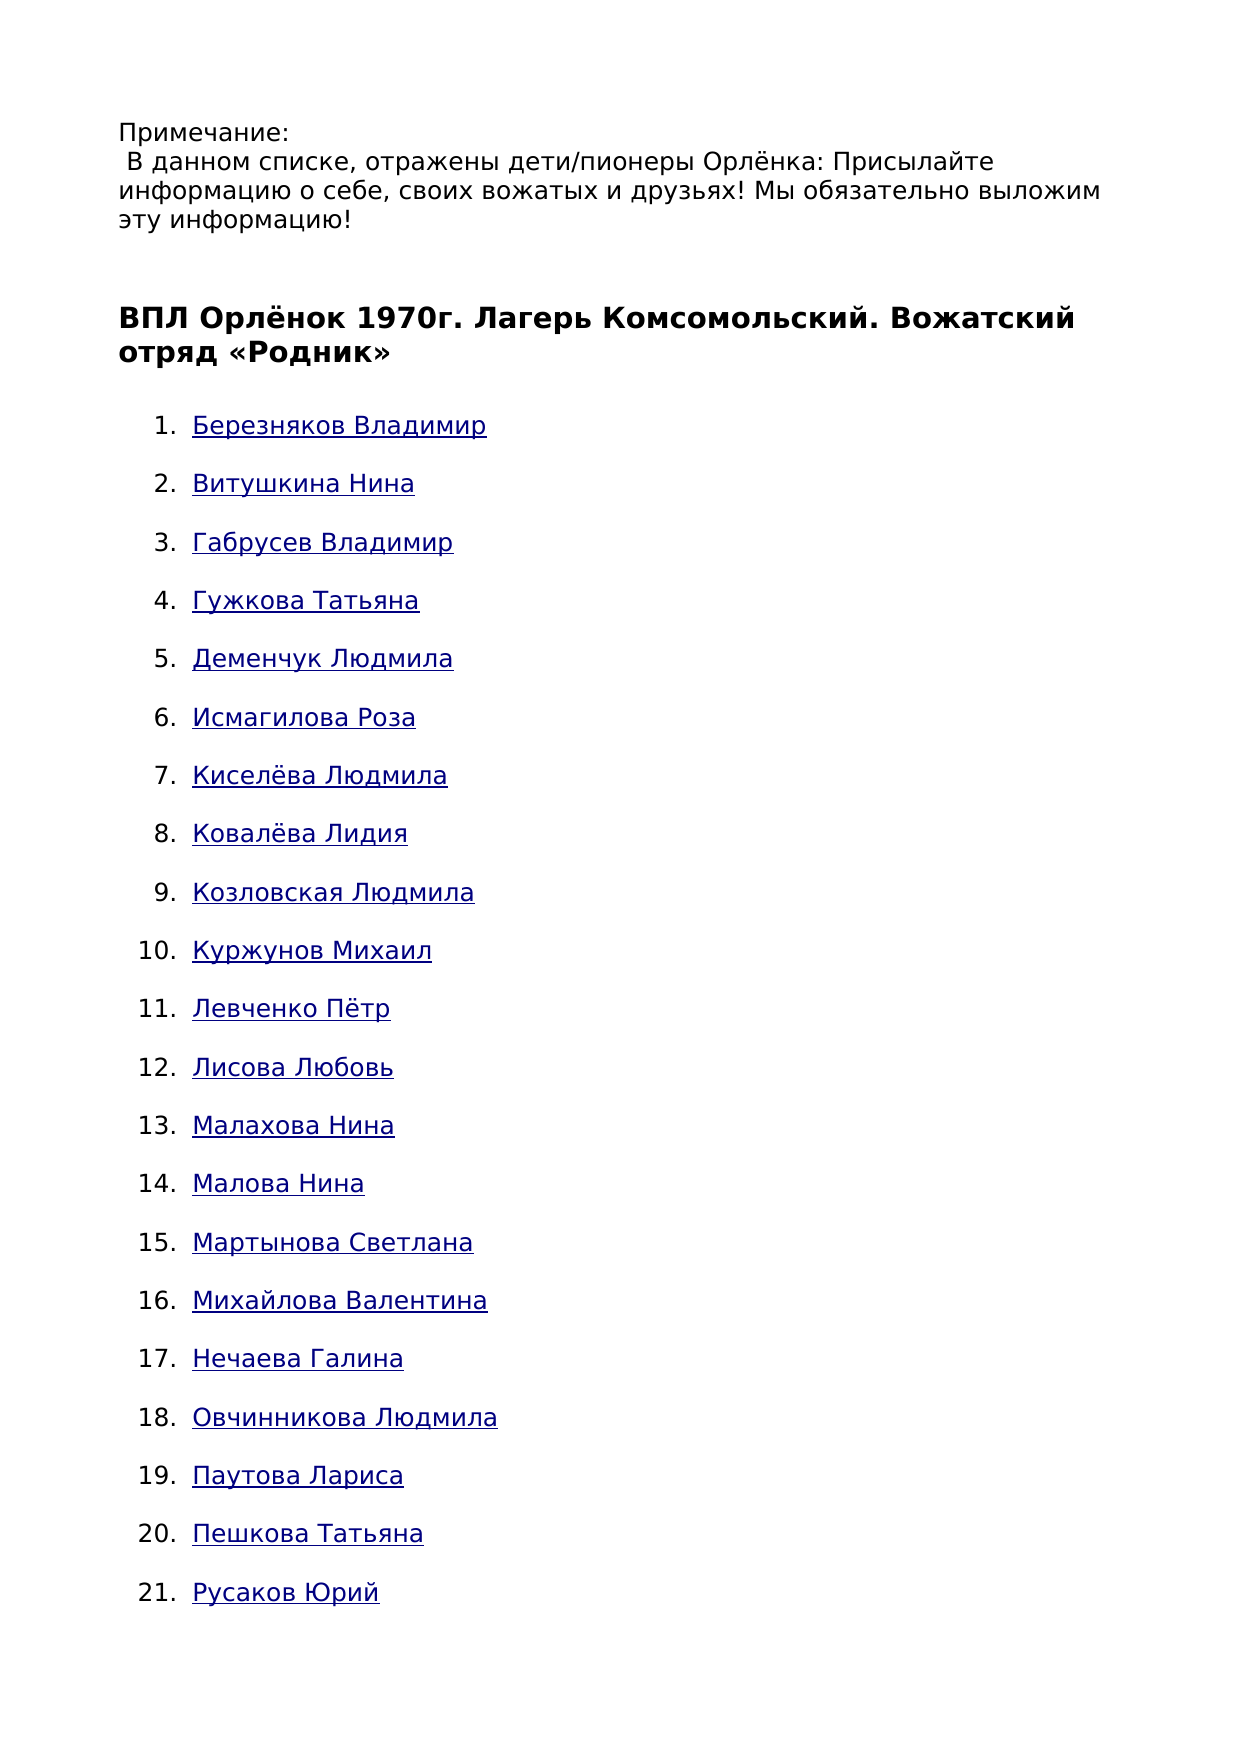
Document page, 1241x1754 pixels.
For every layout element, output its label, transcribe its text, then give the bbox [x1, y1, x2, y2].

subtitle ВПЛ Орлёнок 1970г. Лагерь Комсомольский. Вожатский отряд «Родник» [118, 301, 1122, 369]
list Березняков Владимир [177, 411, 1122, 470]
list Витушкина Нина [177, 470, 1122, 528]
list Козловская Людмила [177, 878, 1122, 936]
list Овчинникова Людмила [177, 1403, 1122, 1461]
list Гужкова Татьяна [177, 586, 1122, 645]
list Габрусев Владимир [177, 528, 1122, 586]
text Примечание: В данном списке, отражены дети/пионеры Орлёнка: Присылайте информацию о себе, своих вожатых и друзьях! Мы обязательно выложим эту информацию! [118, 118, 1122, 264]
list Деменчук Людмила [177, 645, 1122, 703]
list Исмагилова Роза [177, 703, 1122, 761]
list Малахова Нина [177, 1111, 1122, 1170]
list Пешкова Татьяна [177, 1520, 1122, 1578]
list Малова Нина [177, 1170, 1122, 1228]
list Михайлова Валентина [177, 1286, 1122, 1345]
list Паутова Лариса [177, 1461, 1122, 1520]
list Нечаева Галина [177, 1345, 1122, 1403]
list Русаков Юрий [177, 1578, 1122, 1607]
list Куржунов Михаил [177, 936, 1122, 995]
list Ковалёва Лидия [177, 820, 1122, 878]
list Киселёва Людмила [177, 761, 1122, 820]
list Мартынова Светлана [177, 1228, 1122, 1286]
list Левченко Пётр [177, 995, 1122, 1053]
list Лисова Любовь [177, 1053, 1122, 1111]
